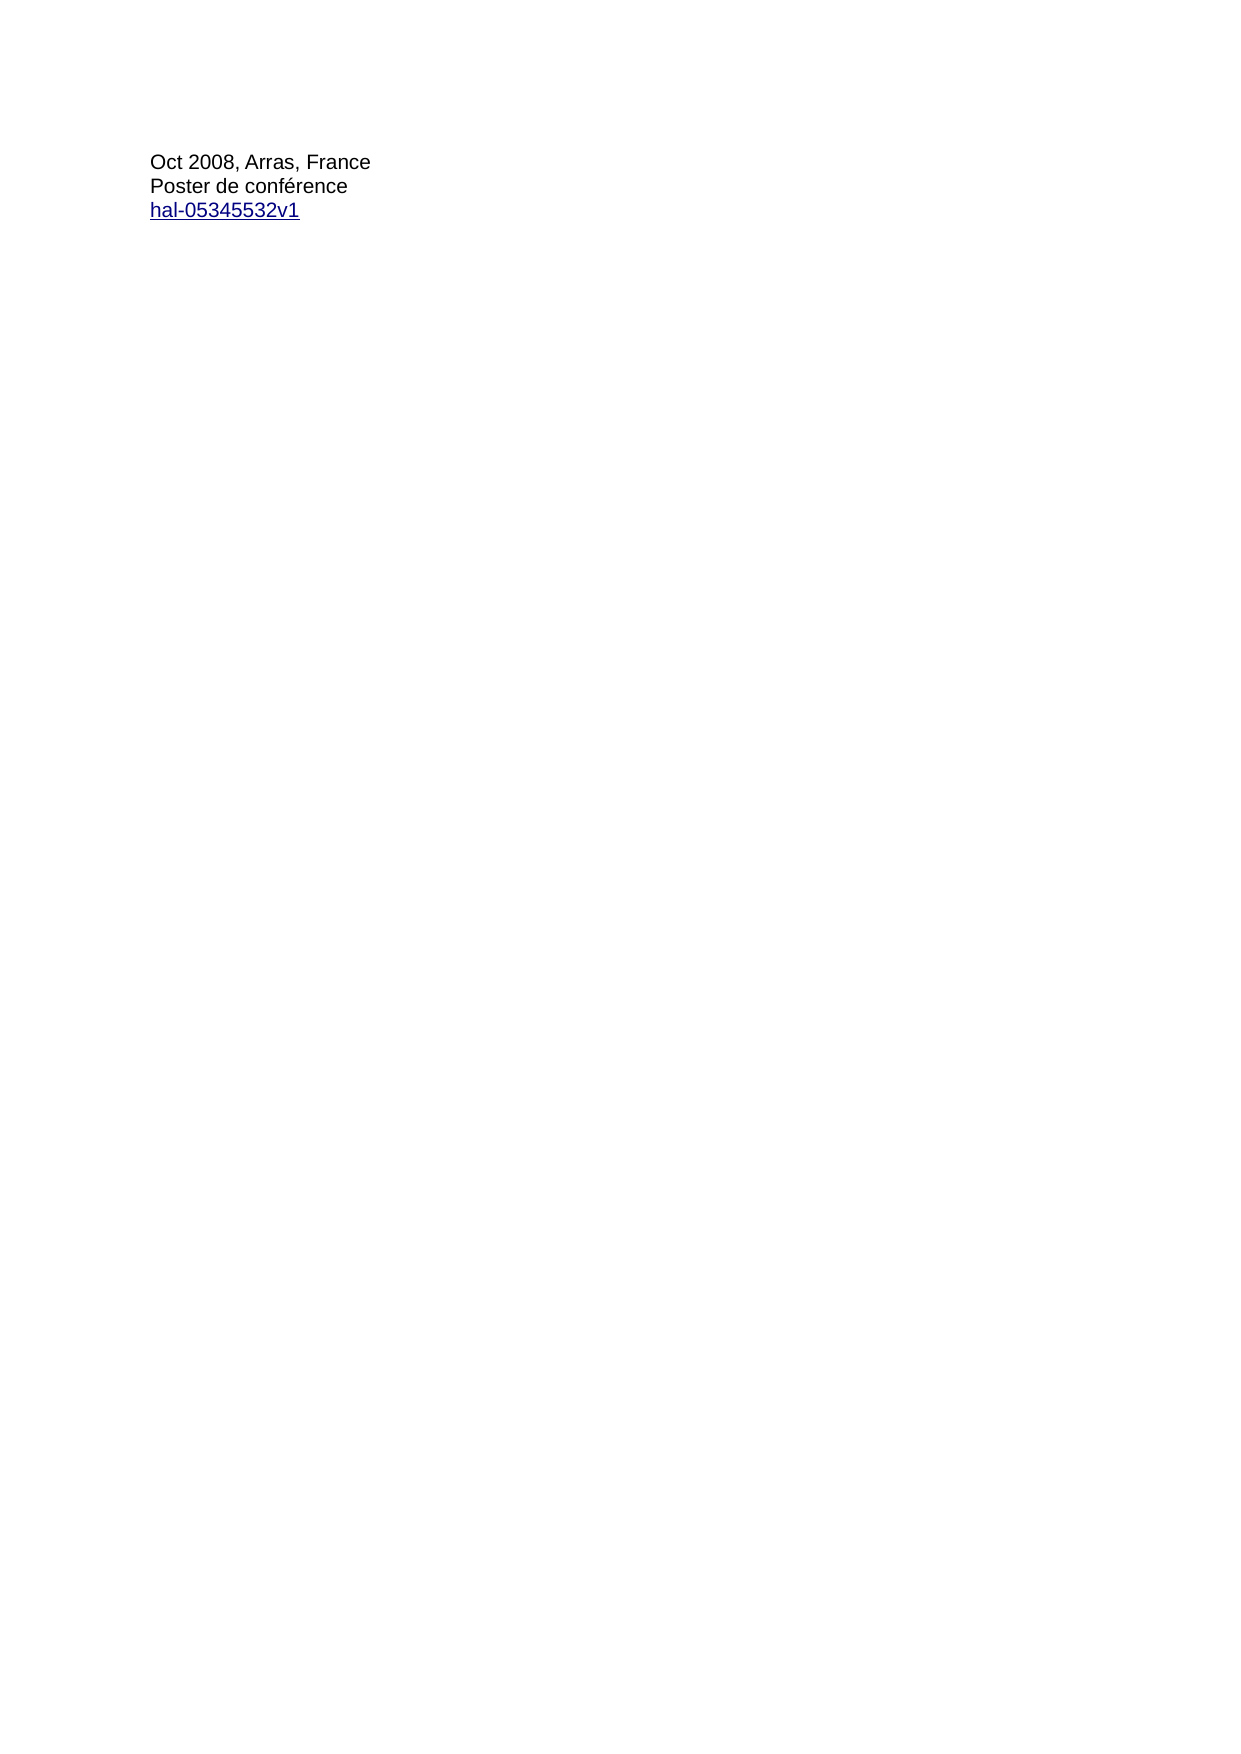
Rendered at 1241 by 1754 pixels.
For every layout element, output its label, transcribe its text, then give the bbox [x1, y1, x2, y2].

table_cell Photochromic and fluorescent properties of nanoparticles prepared by the laser ablation method Jonathan Piard,Arnaud Spangenberg,Rémi Métivier,Arnaud Brosseau,Pei Yuet al. JSPS-CNRS Seminar New Horizons of photochromism –From Design of Molecules to Applications, Oct 2008, Arras, France Poster de conférence hal-05345532v1 [150, 150, 1090, 222]
